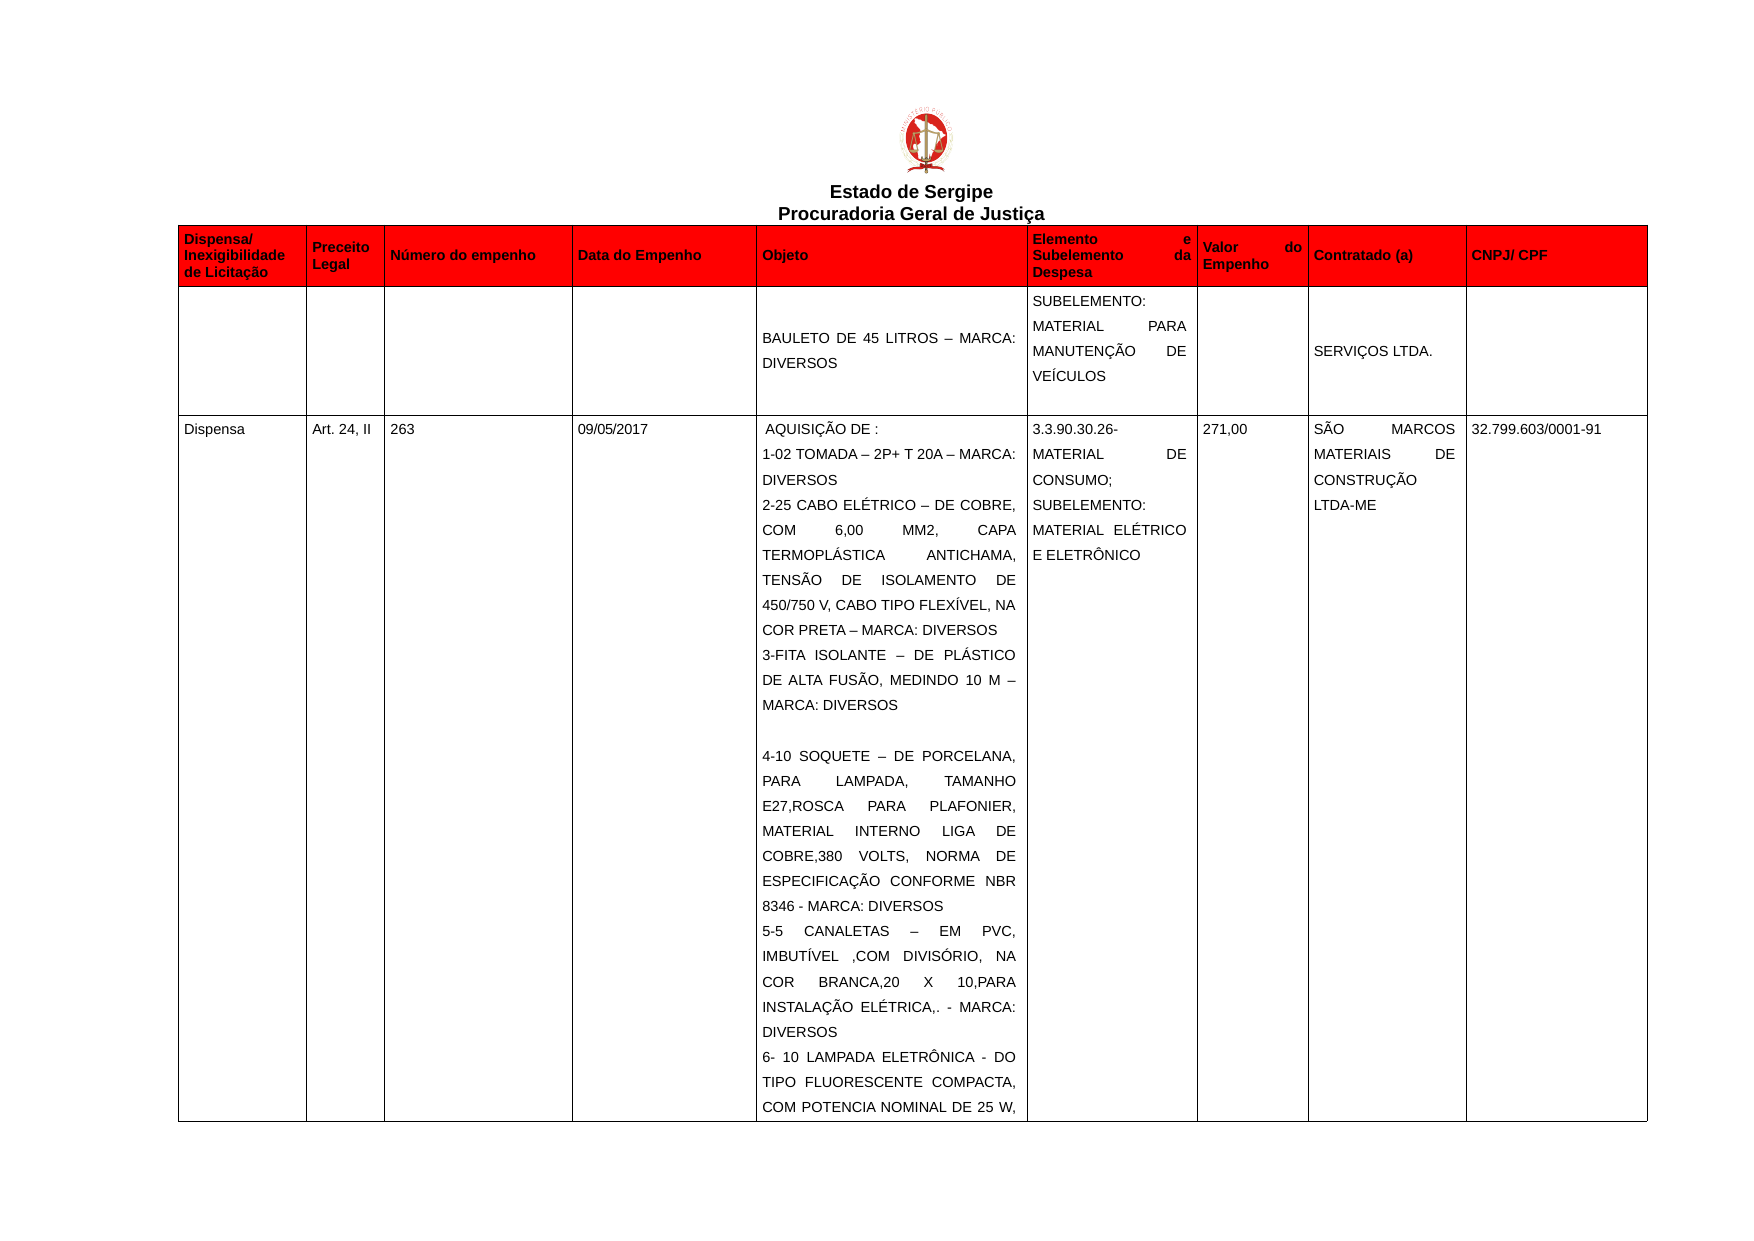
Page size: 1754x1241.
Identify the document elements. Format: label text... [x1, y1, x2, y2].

table_cell 09/05/2017 [573, 416, 756, 1121]
table_header Contratado (a) [1309, 226, 1466, 286]
table_cell AQUISIÇÃO DE : 1-02 TOMADA – 2P+ T 20A – MARCA: DIVERSOS 2-25 CABO ELÉTRICO – DE COBRE, COM 6,00 MM2, CAPA TERMOPLÁSTICA ANTICHAMA, TENSÃO DE ISOLAMENTO DE 450/750 V, CABO TIPO FLEXÍVEL, NA COR PRETA – MARCA: DIVERSOS 3-FITA ISOLANTE – DE PLÁSTICO DE ALTA FUSÃO, MEDINDO 10 M – MARCA: DIVERSOS 4-10 SOQUETE – DE PORCELANA, PARA LAMPADA, TAMANHO E27,ROSCA PARA PLAFONIER, MATERIAL INTERNO LIGA DE COBRE,380 VOLTS, NORMA DE ESPECIFICAÇÃO CONFORME NBR 8346 - MARCA: DIVERSOS 5-5 CANALETAS – EM PVC, IMBUTÍVEL ,COM DIVISÓRIO, NA COR BRANCA,20 X 10,PARA INSTALAÇÃO ELÉTRICA,. - MARCA: DIVERSOS 6- 10 LAMPADA ELETRÔNICA - DO TIPO FLUORESCENTE COMPACTA, COM POTENCIA NOMINAL DE 25 W, [757, 416, 1027, 1121]
table_header Preceito Legal [307, 226, 384, 286]
table_cell SUBELEMENTO: MATERIAL PARA MANUTENÇÃO DE VEÍCULOS [1028, 287, 1197, 415]
table_header Número do empenho [385, 226, 572, 286]
table_cell 32.799.603/0001-91 [1467, 416, 1647, 1121]
table_cell 271,00 [1198, 416, 1308, 1121]
table_cell [179, 287, 306, 415]
table_header Valor do Empenho [1198, 226, 1308, 286]
table_header Data do Empenho [573, 226, 756, 286]
table_cell Dispensa [179, 416, 306, 1121]
table_cell BAULETO DE 45 LITROS – MARCA: DIVERSOS [757, 287, 1027, 415]
table_cell Art. 24, II [307, 416, 384, 1121]
table_header Objeto [757, 226, 1027, 286]
table_cell [573, 287, 756, 415]
table_cell [1467, 287, 1647, 415]
table_header Dispensa/Inexigibilidade de Licitação [179, 226, 306, 286]
table_cell [307, 287, 384, 415]
table_cell 3.3.90.30.26-MATERIAL DE CONSUMO; SUBELEMENTO: MATERIAL ELÉTRICO E ELETRÔNICO [1028, 416, 1197, 1121]
table_cell SÃO MARCOS MATERIAIS DE CONSTRUÇÃO LTDA-ME [1309, 416, 1466, 1121]
table_header Elemento e Subelemento da Despesa [1028, 226, 1197, 286]
table_header CNPJ/ CPF [1467, 226, 1647, 286]
table_cell [385, 287, 572, 415]
table_cell 263 [385, 416, 572, 1121]
table_cell SERVIÇOS LTDA. [1309, 287, 1466, 415]
table_cell [1198, 287, 1308, 415]
